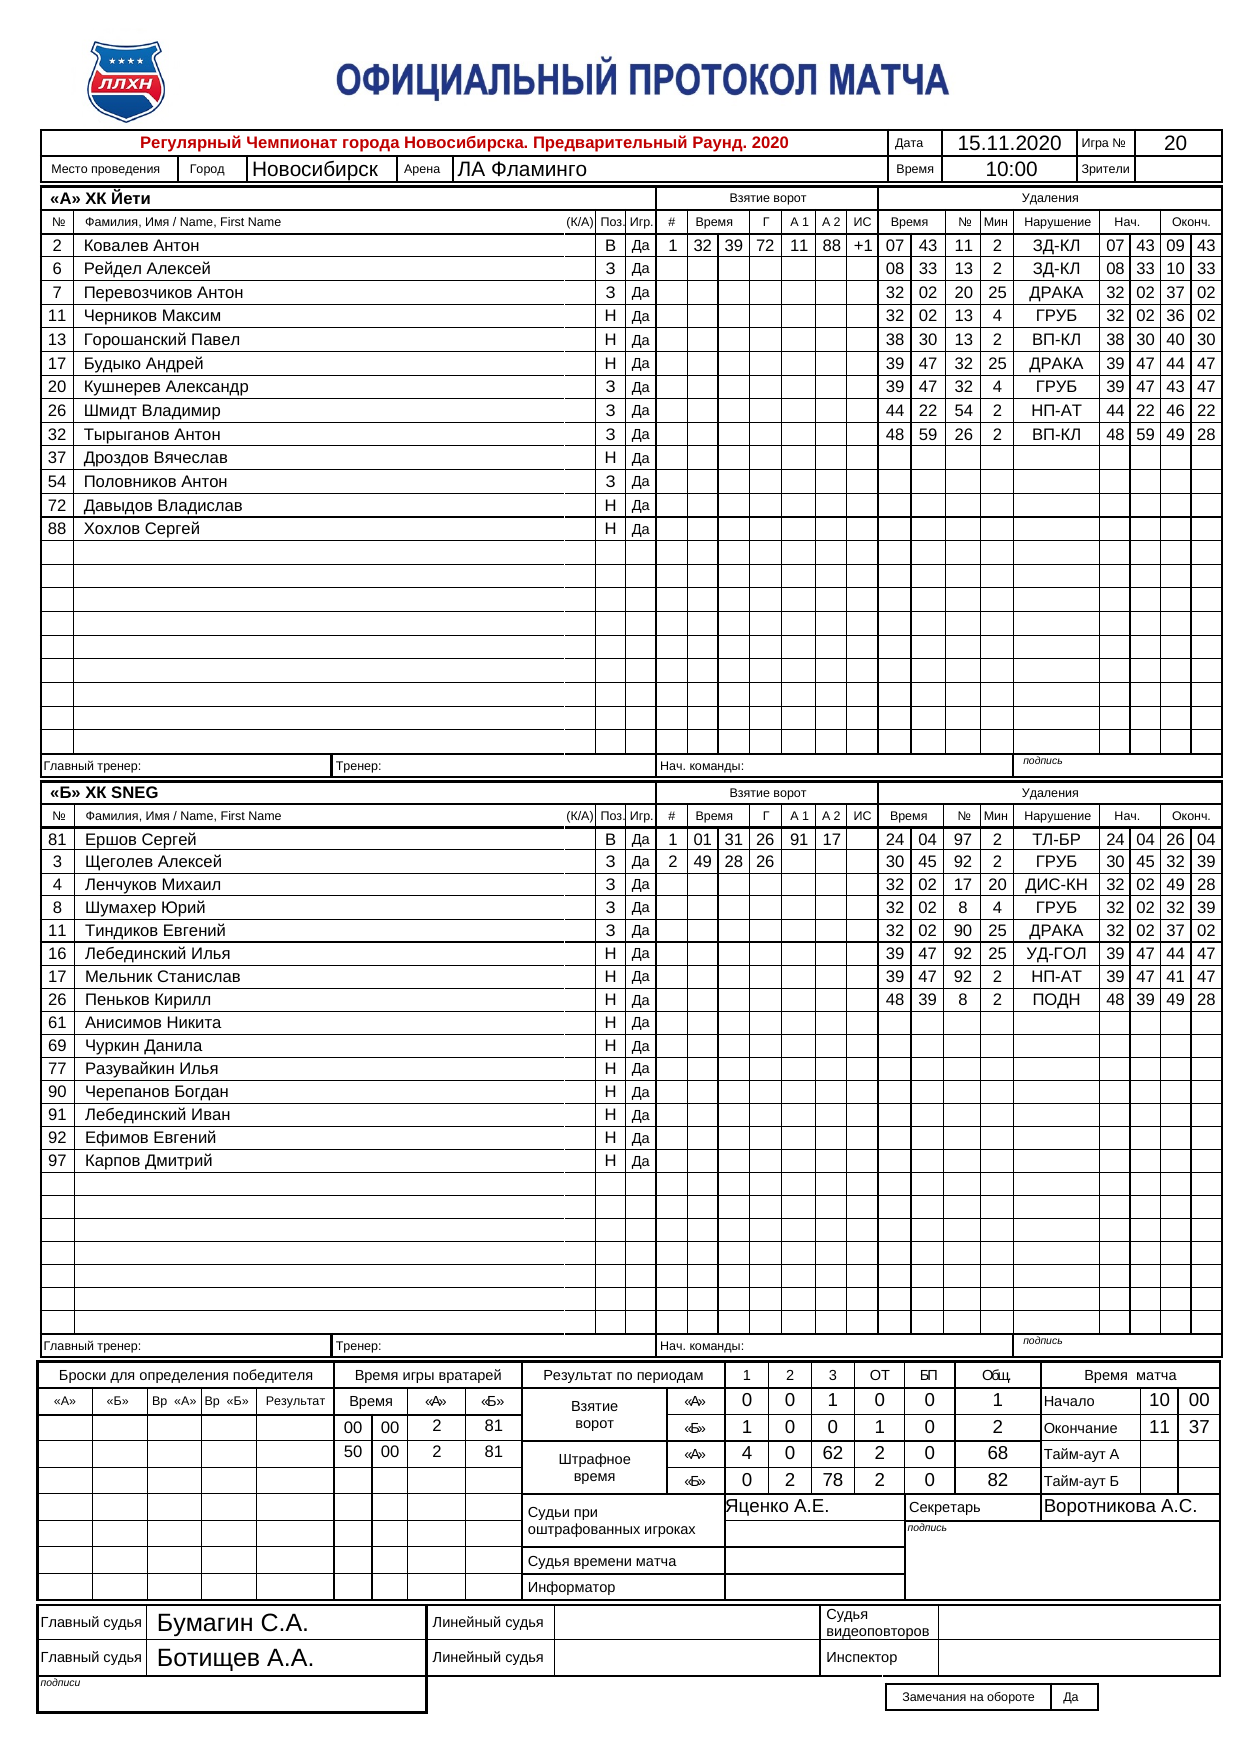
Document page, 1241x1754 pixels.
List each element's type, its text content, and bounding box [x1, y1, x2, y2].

table_header Игра № [1078, 131, 1134, 155]
table_cell [565, 588, 595, 611]
table_cell [816, 1012, 846, 1033]
table_cell [847, 423, 877, 445]
table_cell 2 [769, 1468, 811, 1493]
table_cell 82 [956, 1468, 1040, 1493]
table_cell 32 [879, 305, 910, 327]
table_cell А 1 [782, 805, 815, 826]
table_cell [148, 1547, 201, 1573]
table_cell [946, 707, 980, 729]
table_cell [565, 1311, 595, 1333]
table_cell 0 [905, 1468, 954, 1493]
table_cell [688, 920, 717, 941]
table_cell [1100, 1104, 1129, 1126]
table_cell [565, 1081, 595, 1103]
table_cell [912, 1219, 943, 1241]
table_cell [42, 730, 73, 753]
table_cell [688, 896, 717, 918]
table_cell 37 [1161, 920, 1190, 941]
table_cell подписи [39, 1677, 425, 1711]
table_cell [912, 518, 945, 540]
table_cell [596, 1265, 625, 1287]
table_cell [688, 707, 717, 729]
table_cell 28 [1192, 989, 1221, 1011]
table_cell [912, 588, 945, 611]
table_cell 30 [1131, 328, 1160, 351]
table_cell [596, 1311, 625, 1333]
table_cell (К/А) [565, 211, 595, 233]
table_cell [1014, 636, 1099, 658]
table_cell [1131, 1311, 1160, 1333]
table_cell [74, 612, 564, 634]
table_cell [750, 1265, 781, 1287]
table_cell 30 [912, 328, 945, 351]
table_cell [1014, 1311, 1099, 1333]
table_cell [847, 494, 877, 516]
table_cell 25 [981, 943, 1013, 964]
table_cell [1014, 730, 1099, 753]
table_cell Да [626, 305, 655, 327]
table_cell [335, 1547, 371, 1573]
table_cell [688, 399, 717, 422]
table_cell [946, 518, 980, 540]
table_cell [912, 730, 945, 753]
table_cell [565, 399, 595, 422]
table_cell [981, 1081, 1013, 1103]
table_cell [847, 966, 877, 987]
table_cell 11 [42, 305, 73, 327]
table_cell [657, 1081, 687, 1103]
table_cell [1161, 1081, 1190, 1103]
table_cell подпись [1014, 1335, 1221, 1356]
table_cell 47 [1192, 966, 1221, 987]
table_cell [719, 1104, 749, 1126]
table_cell Мин [981, 805, 1013, 826]
table_cell [847, 636, 877, 658]
table_cell [626, 1242, 655, 1264]
table_cell [847, 1219, 877, 1241]
table_cell [1192, 541, 1221, 564]
table_cell Нарушение [1014, 211, 1099, 233]
table_cell [750, 707, 781, 729]
table_cell [565, 989, 595, 1011]
table_cell 2 [855, 1442, 904, 1467]
table_cell [688, 423, 717, 445]
table_cell 47 [912, 966, 943, 987]
table_cell [944, 1081, 980, 1103]
table_cell [1192, 1219, 1221, 1241]
table_cell [657, 588, 687, 611]
table_cell [944, 1127, 980, 1149]
table_cell 10 [1141, 1389, 1177, 1413]
table_cell [688, 612, 717, 634]
table_cell [1131, 1288, 1160, 1310]
table_cell 02 [1192, 305, 1221, 327]
table_cell [688, 257, 717, 280]
table_cell [981, 659, 1013, 682]
table_cell [688, 659, 717, 682]
table_cell [816, 707, 846, 729]
table_cell 2 [408, 1441, 465, 1467]
table_cell 0 [855, 1389, 904, 1413]
table_cell [1192, 1035, 1221, 1057]
table_cell [719, 989, 749, 1011]
table_cell Щеголев Алексей [75, 850, 564, 872]
table_cell [626, 588, 655, 611]
table_cell [726, 1575, 904, 1599]
table_cell [879, 565, 910, 587]
table_cell [782, 541, 815, 564]
table_cell [719, 943, 749, 964]
table_cell З [596, 470, 625, 493]
table_cell Перевозчиков Антон [74, 281, 564, 303]
table_cell [42, 588, 73, 611]
table_cell [782, 966, 815, 987]
table_cell [257, 1494, 333, 1520]
table_cell [565, 1242, 595, 1264]
table_cell 02 [912, 305, 945, 327]
table_cell [944, 1219, 980, 1241]
table_cell [981, 707, 1013, 729]
table_cell [74, 683, 564, 706]
table_cell 08 [879, 257, 910, 280]
table_cell 39 [1192, 896, 1221, 918]
table_cell Город [179, 157, 246, 181]
table_cell [847, 896, 877, 918]
table_cell [1192, 1012, 1221, 1033]
table_cell ЗД-КЛ [1014, 235, 1099, 256]
table_cell [1192, 1150, 1221, 1172]
table_cell Тренер: [333, 1335, 655, 1356]
table_cell Нарушение [1014, 805, 1099, 826]
table_cell [565, 943, 595, 964]
table_cell [1014, 588, 1099, 611]
table_cell Половников Антон [74, 470, 564, 493]
table_cell [944, 1058, 980, 1079]
table_cell «Б » [466, 1389, 521, 1413]
table_cell [657, 423, 687, 445]
table_cell 00 [1179, 1389, 1219, 1413]
table_cell [719, 920, 749, 941]
table_cell 54 [42, 470, 73, 493]
table_cell 59 [912, 423, 945, 445]
table_cell [912, 612, 945, 634]
table_cell [657, 1127, 687, 1149]
table_cell [719, 1219, 749, 1241]
table_cell [847, 612, 877, 634]
table_cell 02 [1192, 920, 1221, 941]
table_cell [202, 1494, 256, 1520]
table_cell [879, 494, 910, 516]
table_cell [1100, 1196, 1129, 1218]
table_cell [565, 1173, 595, 1195]
table_cell «А» [668, 1389, 724, 1413]
table_cell 2 [981, 966, 1013, 987]
table_cell 02 [912, 896, 943, 918]
table_cell [626, 1288, 655, 1310]
table_cell [1100, 1012, 1129, 1033]
table_cell Новосибирск [248, 157, 396, 181]
table_cell 47 [1131, 352, 1160, 374]
table_cell [1131, 1196, 1160, 1218]
table_cell ПОДН [1014, 989, 1099, 1011]
table_cell Да [626, 352, 655, 374]
table_cell [912, 1150, 943, 1172]
table_cell [782, 612, 815, 634]
table_cell «А» [39, 1389, 92, 1413]
table_cell [847, 1081, 877, 1103]
table_cell Дроздов Вячеслав [74, 446, 564, 469]
table_cell [981, 1104, 1013, 1126]
table_cell ТЛ-БР [1014, 829, 1099, 849]
table_cell [596, 565, 625, 587]
table_cell [981, 683, 1013, 706]
table_cell [782, 470, 815, 493]
table_cell Да [626, 423, 655, 445]
table_cell З [596, 423, 625, 445]
table_cell [719, 446, 749, 469]
table_cell [565, 257, 595, 280]
table_cell [596, 683, 625, 706]
table_cell [1100, 1265, 1129, 1287]
table_cell [1161, 1035, 1190, 1057]
table_cell [750, 874, 781, 895]
table_cell [912, 1058, 943, 1079]
table_cell [847, 588, 877, 611]
table_cell [782, 376, 815, 398]
table_cell [565, 235, 595, 256]
table_cell [1141, 1468, 1177, 1493]
table_cell 47 [1192, 943, 1221, 964]
table_cell [750, 1104, 781, 1126]
table_cell [202, 1468, 256, 1493]
table_cell [565, 565, 595, 587]
table_cell [42, 1265, 74, 1287]
table_cell 20 [42, 376, 73, 398]
table_cell [981, 1219, 1013, 1241]
table_cell [1192, 494, 1221, 516]
table_cell [42, 1242, 74, 1264]
table_cell [750, 281, 781, 303]
table_cell 02 [1131, 874, 1160, 895]
table_cell [782, 446, 815, 469]
table_cell [719, 281, 749, 303]
table_cell ИС [847, 211, 877, 233]
table_cell 77 [42, 1058, 74, 1079]
table_cell 32 [879, 920, 910, 941]
table_cell ГРУБ [1014, 896, 1099, 918]
table_cell [565, 730, 595, 753]
table_cell [1161, 446, 1190, 469]
table_cell УД-ГОЛ [1014, 943, 1099, 964]
table_cell [1131, 1173, 1160, 1195]
table_cell [657, 730, 687, 753]
table_cell Бумагин С.А. [147, 1606, 425, 1639]
table_header Удаления [879, 188, 1221, 209]
table_cell ДИС-КН [1014, 874, 1099, 895]
table_cell ГРУБ [1014, 850, 1099, 872]
table_cell [847, 470, 877, 493]
table_cell [657, 1035, 687, 1057]
table_cell Тиндиков Евгений [75, 920, 564, 941]
table_cell [42, 541, 73, 564]
table_cell [1014, 446, 1099, 469]
table_cell [466, 1574, 521, 1599]
table_cell Да [626, 829, 655, 849]
table_cell [719, 376, 749, 398]
table_cell [816, 1173, 846, 1195]
table_cell Н [596, 518, 625, 540]
table_cell [1131, 1058, 1160, 1079]
table_cell [912, 1288, 943, 1310]
table_cell [816, 1311, 846, 1333]
table_cell [719, 352, 749, 374]
table_cell [946, 588, 980, 611]
table_cell 07 [1100, 235, 1129, 256]
table_cell НП-АТ [1014, 966, 1099, 987]
table_cell Н [596, 494, 625, 516]
table_cell 2 [981, 989, 1013, 1011]
table_cell [1161, 1127, 1190, 1149]
table_cell [688, 470, 717, 493]
table_cell [565, 1150, 595, 1172]
table_cell [750, 518, 781, 540]
table_cell Кушнерев Александр [74, 376, 564, 398]
table_cell [688, 1127, 717, 1149]
table_cell [750, 565, 781, 587]
table_cell [657, 399, 687, 422]
table_cell [879, 541, 910, 564]
table_cell 32 [879, 874, 910, 895]
table_cell Время [688, 805, 749, 826]
table_cell 32 [946, 376, 980, 398]
table_cell [946, 659, 980, 682]
table_cell 17 [944, 874, 980, 895]
table_cell [879, 659, 910, 682]
table_cell [466, 1547, 521, 1573]
table_cell [1014, 683, 1099, 706]
table_cell Оконч. [1161, 211, 1221, 233]
table_cell [657, 541, 687, 564]
table_cell З [596, 399, 625, 422]
table_cell Да [626, 328, 655, 351]
table_cell [816, 966, 846, 987]
table_cell [688, 518, 717, 540]
table_cell [726, 1521, 904, 1546]
table_cell [816, 1035, 846, 1057]
table_header Броски для определения победителя [39, 1363, 333, 1387]
table_cell Г [750, 805, 781, 826]
table_cell Время [889, 157, 941, 181]
table_cell 17 [42, 966, 74, 987]
table_cell [912, 1012, 943, 1033]
table_cell НП-АТ [1014, 399, 1099, 422]
table_cell 47 [1192, 376, 1221, 398]
table_cell [750, 920, 781, 941]
table_cell ГРУБ [1014, 305, 1099, 327]
table_cell 39 [1100, 966, 1129, 987]
table_cell [75, 1196, 564, 1218]
table_cell 72 [42, 494, 73, 516]
table_cell [946, 730, 980, 753]
table_cell 11 [946, 235, 980, 256]
table_cell [719, 1012, 749, 1033]
table_cell Время [879, 211, 945, 233]
table_cell [750, 446, 781, 469]
table_cell 48 [1100, 423, 1129, 445]
table_cell [688, 1150, 717, 1172]
table_cell [565, 874, 595, 895]
table_cell Судья времени матча [523, 1548, 724, 1573]
table_cell Тырыганов Антон [74, 423, 564, 445]
picture [5, 28, 1179, 129]
table_cell [847, 1288, 877, 1310]
table_cell [1014, 707, 1099, 729]
table_cell Судья видеоповторов [821, 1606, 938, 1639]
table_cell [596, 730, 625, 753]
table_cell 33 [1192, 257, 1221, 280]
table_cell [1100, 588, 1129, 611]
table_cell З [596, 257, 625, 280]
table_cell «Б» [668, 1468, 724, 1493]
table_cell [719, 399, 749, 422]
table_cell [912, 1173, 943, 1195]
table_cell [1192, 1104, 1221, 1126]
table_cell [1192, 518, 1221, 540]
table_cell [688, 1265, 717, 1287]
table_cell [879, 470, 910, 493]
table_cell [657, 257, 687, 280]
table_cell ДРАКА [1014, 920, 1099, 941]
table_cell [981, 1265, 1013, 1287]
table_cell [1136, 157, 1221, 181]
table_cell [879, 518, 910, 540]
table_cell [1161, 636, 1190, 658]
table_cell 81 [42, 829, 74, 849]
table_cell [946, 446, 980, 469]
table_cell [879, 1012, 910, 1033]
table_cell Главный судья [39, 1640, 146, 1675]
table_cell 01 [688, 829, 717, 849]
table_cell [782, 1035, 815, 1057]
table_cell [847, 707, 877, 729]
table_cell [1161, 683, 1190, 706]
table_cell [816, 730, 846, 753]
table_cell [626, 659, 655, 682]
table_cell [39, 1468, 92, 1493]
table_cell [1161, 1242, 1190, 1264]
table_cell 32 [1100, 281, 1129, 303]
table_cell 17 [42, 352, 73, 374]
table_cell [847, 352, 877, 374]
table_cell Н [596, 966, 625, 987]
table_cell [1192, 1242, 1221, 1264]
table_header 2 [769, 1363, 811, 1387]
table_cell [750, 257, 781, 280]
table_cell В [596, 829, 625, 849]
table_cell [466, 1468, 521, 1493]
table_cell [1014, 1265, 1099, 1287]
table_cell 44 [1161, 943, 1190, 964]
table_cell [657, 1196, 687, 1218]
table_cell [782, 399, 815, 422]
table_cell [981, 1035, 1013, 1057]
table_cell Начало [1042, 1389, 1140, 1413]
table_cell [782, 920, 815, 941]
table_cell Время [879, 805, 943, 826]
table_cell Ковалев Антон [74, 235, 564, 256]
table_cell [750, 1058, 781, 1079]
table_cell 24 [1100, 829, 1129, 849]
table_cell 49 [1161, 874, 1190, 895]
table_cell [1100, 1081, 1129, 1103]
table_cell 37 [1161, 281, 1190, 303]
table_cell ГРУБ [1014, 376, 1099, 398]
table_cell [1192, 683, 1221, 706]
table_cell [657, 707, 687, 729]
table_header 20 [1136, 131, 1221, 155]
table_cell [1161, 659, 1190, 682]
table_cell Поз. [596, 805, 625, 826]
table_cell [782, 423, 815, 445]
table_cell [42, 659, 73, 682]
table_cell 22 [912, 399, 945, 422]
table_cell [1100, 541, 1129, 564]
table_cell [719, 328, 749, 351]
table_cell [688, 1288, 717, 1310]
table_cell [657, 1288, 687, 1310]
table_cell Ефимов Евгений [75, 1127, 564, 1149]
table_cell [816, 1288, 846, 1310]
table_cell [1192, 659, 1221, 682]
table_cell [912, 1242, 943, 1264]
table_cell А 2 [816, 211, 846, 233]
table_cell ДРАКА [1014, 281, 1099, 303]
table_cell [782, 281, 815, 303]
table_cell [750, 399, 781, 422]
table_cell Вр «А» [148, 1389, 201, 1413]
table_cell [1131, 1012, 1160, 1033]
table_cell [657, 1311, 687, 1333]
table_cell [981, 1150, 1013, 1172]
table_cell Да [626, 920, 655, 941]
table_cell 02 [912, 281, 945, 303]
table_cell Рейдел Алексей [74, 257, 564, 280]
table_cell 4 [981, 896, 1013, 918]
table_cell [42, 1288, 74, 1310]
table_cell [1014, 1173, 1099, 1195]
table_cell [1014, 1150, 1099, 1172]
table_cell [408, 1547, 465, 1573]
table_cell [946, 494, 980, 516]
table_cell [719, 707, 749, 729]
table_cell [847, 565, 877, 587]
table_cell 0 [726, 1468, 768, 1493]
table_cell [75, 1265, 564, 1287]
table_cell Н [596, 1104, 625, 1126]
table_cell Нач. [1100, 805, 1160, 826]
table_cell 0 [726, 1389, 768, 1413]
table_cell [944, 1104, 980, 1126]
table_cell [202, 1441, 256, 1467]
table_cell [688, 636, 717, 658]
table_cell 2 [981, 257, 1013, 280]
table_cell [816, 1058, 846, 1079]
table_cell [42, 612, 73, 634]
table_cell [782, 943, 815, 964]
table_cell Да [626, 896, 655, 918]
table_cell 40 [1161, 328, 1190, 351]
table_cell [1131, 588, 1160, 611]
table_cell Линейный судья [428, 1606, 554, 1639]
table_cell [565, 636, 595, 658]
table_cell [596, 636, 625, 658]
table_cell [782, 1196, 815, 1218]
table_cell 32 [1100, 305, 1129, 327]
table_cell [626, 612, 655, 634]
table_cell ЗД-КЛ [1014, 257, 1099, 280]
table_cell 8 [42, 896, 74, 918]
table_cell [883, 1677, 1220, 1681]
table_cell [816, 588, 846, 611]
table_cell 39 [1100, 352, 1129, 374]
table_cell [719, 1242, 749, 1264]
table_cell [939, 1640, 1219, 1675]
table_cell [847, 257, 877, 280]
table_cell [750, 966, 781, 987]
table_header Взятие ворот [657, 188, 877, 209]
table_cell [946, 636, 980, 658]
table_cell [782, 1058, 815, 1079]
table_cell 26 [42, 989, 74, 1011]
table_cell Да [626, 989, 655, 1011]
table_cell 28 [1192, 423, 1221, 445]
table_cell [750, 470, 781, 493]
table_cell [657, 1242, 687, 1264]
table_cell [981, 1311, 1013, 1333]
table_cell [373, 1547, 407, 1573]
table_cell 02 [912, 874, 943, 895]
table_cell [847, 446, 877, 469]
table_cell [719, 1196, 749, 1218]
table_cell 30 [879, 850, 910, 872]
table_cell Хохлов Сергей [74, 518, 564, 540]
table_cell [816, 376, 846, 398]
table_cell [1131, 730, 1160, 753]
table_cell [750, 683, 781, 706]
table_cell [981, 730, 1013, 753]
table_cell [257, 1574, 333, 1599]
table_cell [912, 1035, 943, 1057]
table_cell [565, 328, 595, 351]
table_cell [565, 423, 595, 445]
table_cell [565, 541, 595, 564]
table_cell 22 [1192, 399, 1221, 422]
table_cell [1192, 1288, 1221, 1310]
table_cell [750, 328, 781, 351]
table_cell Да [626, 376, 655, 398]
table_cell 20 [981, 874, 1013, 895]
table_cell 47 [912, 352, 945, 374]
table_cell Н [596, 1127, 625, 1149]
table_cell [816, 989, 846, 1011]
table_cell [657, 874, 687, 895]
table_cell [816, 1196, 846, 1218]
table_cell Черников Максим [74, 305, 564, 327]
table_cell [657, 281, 687, 303]
table_cell Да [626, 494, 655, 516]
table_cell [1192, 730, 1221, 753]
table_cell [912, 683, 945, 706]
table_cell [202, 1416, 256, 1440]
table_cell [912, 1196, 943, 1218]
table_cell [42, 1219, 74, 1241]
table_cell [816, 352, 846, 374]
table_cell «Б» [93, 1389, 147, 1413]
table_cell [74, 565, 564, 587]
table_cell [1192, 470, 1221, 493]
table_cell [1161, 1196, 1190, 1218]
table_cell [688, 305, 717, 327]
table_cell [565, 1196, 595, 1218]
table_cell [555, 1606, 819, 1639]
table_cell [847, 399, 877, 422]
table_cell Нач. команды: [657, 755, 1012, 776]
table_cell [847, 1127, 877, 1149]
table_cell [939, 1606, 1219, 1639]
table_cell 0 [769, 1442, 811, 1467]
table_cell [93, 1494, 147, 1520]
table_cell 22 [1131, 399, 1160, 422]
table_cell Мельник Станислав [75, 966, 564, 987]
table_cell [750, 1242, 781, 1264]
table_cell «Б» [668, 1415, 724, 1440]
table_cell [1014, 1196, 1099, 1218]
table_cell [74, 659, 564, 682]
table_cell 33 [912, 257, 945, 280]
table_cell [1100, 636, 1129, 658]
table_cell [719, 659, 749, 682]
table_cell [657, 352, 687, 374]
table_header Общ. [956, 1363, 1040, 1387]
table_cell [1131, 612, 1160, 634]
table_cell [946, 612, 980, 634]
table_cell [657, 565, 687, 587]
table_cell 08 [1100, 257, 1129, 280]
table_cell [782, 1219, 815, 1241]
table_cell [688, 1219, 717, 1241]
table_cell 88 [816, 235, 846, 256]
table_cell (К/А) [565, 805, 595, 826]
table_cell [719, 1265, 749, 1287]
table_cell [816, 1127, 846, 1149]
table_cell 38 [879, 328, 910, 351]
table_cell [816, 612, 846, 634]
table_cell [408, 1521, 465, 1546]
table_cell [626, 636, 655, 658]
table_cell [750, 494, 781, 516]
table_cell [816, 399, 846, 422]
table_cell 07 [879, 235, 910, 256]
table_cell 43 [1131, 235, 1160, 256]
table_cell [148, 1521, 201, 1546]
table_cell 26 [946, 423, 980, 445]
table_cell [719, 1127, 749, 1149]
table_cell [1161, 1288, 1190, 1310]
table_cell 61 [42, 1012, 74, 1033]
table_cell [1131, 1219, 1160, 1241]
table_cell [1014, 612, 1099, 634]
table_cell [912, 494, 945, 516]
table_cell [1161, 1012, 1190, 1033]
table_cell [688, 588, 717, 611]
table_cell [202, 1547, 256, 1573]
table_cell 13 [946, 305, 980, 327]
table_cell [1192, 1058, 1221, 1079]
table_cell 7 [42, 281, 73, 303]
table_cell [257, 1521, 333, 1546]
table_cell Инспектор [821, 1640, 938, 1675]
table_cell [1014, 1058, 1099, 1079]
table_header Результат по периодам [523, 1363, 724, 1387]
table_cell 39 [912, 989, 943, 1011]
table_cell [1100, 470, 1129, 493]
table_cell 44 [1100, 399, 1129, 422]
table_cell [1192, 1265, 1221, 1287]
table_cell [596, 1242, 625, 1264]
table_cell 1 [726, 1415, 768, 1440]
table_cell 90 [42, 1081, 74, 1103]
table_cell [981, 1058, 1013, 1079]
table_cell 59 [1131, 423, 1160, 445]
table_cell 39 [879, 352, 910, 374]
table_cell [688, 1012, 717, 1033]
table_cell Лебединский Илья [75, 943, 564, 964]
table_cell [912, 636, 945, 658]
table_cell [596, 1219, 625, 1241]
table_cell [688, 730, 717, 753]
table_cell [1179, 1468, 1219, 1493]
table_cell [1014, 1242, 1099, 1264]
table_cell 30 [1100, 850, 1129, 872]
table_cell [912, 707, 945, 729]
table_cell [565, 659, 595, 682]
table_cell 39 [719, 235, 749, 256]
table_cell [847, 874, 877, 895]
table_cell [626, 1265, 655, 1287]
table_cell [750, 1150, 781, 1172]
table_cell [719, 1311, 749, 1333]
table_cell Нач. команды: [657, 1335, 1012, 1356]
table_cell [565, 281, 595, 303]
table_cell [912, 1081, 943, 1103]
table_cell 4 [726, 1442, 768, 1467]
table_cell ВП-КЛ [1014, 423, 1099, 445]
table_cell Да [626, 257, 655, 280]
table_cell [39, 1521, 92, 1546]
table_cell [750, 896, 781, 918]
table_cell [816, 1219, 846, 1241]
table_cell [944, 1288, 980, 1310]
table_cell [1100, 1288, 1129, 1310]
table_cell 62 [812, 1442, 854, 1467]
table_cell [688, 494, 717, 516]
table_cell [981, 1288, 1013, 1310]
table_cell [74, 588, 564, 611]
table_cell Яценко А.Е. [726, 1495, 904, 1520]
table_cell [879, 1196, 910, 1218]
table_cell [93, 1416, 147, 1440]
table_cell 16 [42, 943, 74, 964]
table_cell [1131, 1104, 1160, 1126]
table_cell [565, 683, 595, 706]
table_cell 02 [1131, 281, 1160, 303]
table_cell [42, 1196, 74, 1218]
table_cell [1131, 470, 1160, 493]
table_cell [879, 1081, 910, 1103]
table_header Удаления [879, 783, 1221, 803]
table_cell [847, 1104, 877, 1126]
table_cell [847, 281, 877, 303]
table_cell [782, 1104, 815, 1126]
table_cell З [596, 874, 625, 895]
table_cell 11 [782, 235, 815, 256]
table_cell [74, 636, 564, 658]
table_cell [1192, 446, 1221, 469]
table_cell [1100, 730, 1129, 753]
table_cell Разувайкин Илья [75, 1058, 564, 1079]
table_cell +1 [847, 235, 877, 256]
table_cell [596, 541, 625, 564]
table_cell 32 [1161, 850, 1190, 872]
table_cell 68 [956, 1442, 1040, 1467]
table_cell 49 [688, 850, 717, 872]
table_cell [1192, 636, 1221, 658]
table_cell [565, 1058, 595, 1079]
table_cell 39 [1100, 376, 1129, 398]
table_cell 49 [1161, 989, 1190, 1011]
table_cell 48 [879, 989, 910, 1011]
table_cell [782, 257, 815, 280]
table_cell 00 [373, 1441, 407, 1467]
table_cell 02 [1192, 281, 1221, 303]
table_cell [1014, 1288, 1099, 1310]
table_cell [148, 1441, 201, 1467]
table_cell 13 [946, 257, 980, 280]
table_cell [816, 659, 846, 682]
table_cell 2 [981, 850, 1013, 872]
table_cell [981, 541, 1013, 564]
table_cell 48 [879, 423, 910, 445]
table_cell [1131, 446, 1160, 469]
table_cell [39, 1494, 92, 1520]
table_header 3 [812, 1363, 854, 1387]
table_cell [1161, 1265, 1190, 1287]
table_cell Поз. [596, 211, 625, 233]
table_cell Фамилия, Имя / Name, First Name [74, 211, 565, 233]
table_cell 17 [816, 829, 846, 849]
table_cell [944, 1012, 980, 1033]
table_cell [912, 1265, 943, 1287]
table_cell [657, 494, 687, 516]
table_cell [847, 1058, 877, 1079]
table_cell [719, 1035, 749, 1057]
table_cell Тренер: [333, 755, 655, 776]
table_cell [565, 470, 595, 493]
table_cell [847, 659, 877, 682]
table_cell А 2 [816, 805, 846, 826]
table_cell 1 [956, 1389, 1040, 1413]
table_cell 90 [944, 920, 980, 941]
table_cell 97 [944, 829, 980, 849]
table_cell 0 [769, 1415, 811, 1440]
table_cell [565, 446, 595, 469]
table_cell 32 [879, 896, 910, 918]
table_cell [688, 541, 717, 564]
table_cell [257, 1441, 333, 1467]
table_cell [750, 1127, 781, 1149]
table_cell 8 [944, 989, 980, 1011]
table_cell [93, 1468, 147, 1493]
table_cell [816, 850, 846, 872]
table_cell [719, 494, 749, 516]
table_cell 00 [335, 1416, 371, 1440]
table_cell [847, 541, 877, 564]
table_cell 92 [944, 850, 980, 872]
table_cell [1161, 518, 1190, 540]
table_cell [1131, 1035, 1160, 1057]
table_cell [1131, 1127, 1160, 1149]
table_cell [946, 683, 980, 706]
table_cell [750, 1081, 781, 1103]
table_cell 25 [981, 281, 1013, 303]
table_cell З [596, 281, 625, 303]
table_cell [879, 1104, 910, 1126]
table_cell [981, 518, 1013, 540]
table_cell Главный тренер: [42, 755, 330, 776]
table_cell Ботищев А.А. [147, 1640, 425, 1675]
table_cell Н [596, 1035, 625, 1057]
table_cell Фамилия, Имя / Name, First Name [75, 805, 565, 826]
table_cell [565, 1219, 595, 1241]
table_cell Ершов Сергей [75, 829, 564, 849]
table_cell 32 [1161, 896, 1190, 918]
table_cell [719, 541, 749, 564]
table_cell [719, 1173, 749, 1195]
table_cell [1014, 1081, 1099, 1103]
table_cell [42, 1311, 74, 1333]
table_cell [847, 1265, 877, 1287]
table_cell 46 [1161, 399, 1190, 422]
table_cell [657, 446, 687, 469]
table_cell 38 [1100, 328, 1129, 351]
table_cell [719, 1150, 749, 1172]
table_cell [148, 1416, 201, 1440]
table_cell [1014, 1127, 1099, 1149]
table_cell Н [596, 305, 625, 327]
table_cell [688, 943, 717, 964]
table_cell [981, 1173, 1013, 1195]
table_cell [1161, 1104, 1190, 1126]
table_cell [816, 328, 846, 351]
table_cell [75, 1311, 564, 1333]
table_cell Да [626, 966, 655, 987]
table_cell Главный тренер: [42, 1335, 330, 1356]
table_cell [981, 494, 1013, 516]
table_cell [912, 541, 945, 564]
table_cell [847, 943, 877, 964]
table_cell 2 [981, 328, 1013, 351]
table_cell 32 [1100, 920, 1129, 941]
table_cell [1192, 1127, 1221, 1149]
table_cell [688, 1242, 717, 1264]
table_cell В [596, 235, 625, 256]
table_cell [719, 470, 749, 493]
table_cell [816, 896, 846, 918]
table_cell 72 [750, 235, 781, 256]
table_cell [565, 1104, 595, 1126]
table_cell [1099, 1682, 1220, 1711]
table_cell 2 [956, 1415, 1040, 1440]
table_cell подпись [1014, 755, 1221, 776]
table_cell [596, 1173, 625, 1195]
table_cell [257, 1416, 333, 1440]
table_cell [1014, 565, 1099, 587]
table_cell [879, 1173, 910, 1195]
table_cell Карпов Дмитрий [75, 1150, 564, 1172]
table_cell ДРАКА [1014, 352, 1099, 374]
table_cell 37 [1179, 1415, 1219, 1440]
table_cell # [657, 805, 687, 826]
table_cell [879, 1311, 910, 1333]
table_cell [912, 446, 945, 469]
table_cell Арена [398, 157, 452, 181]
table_cell Воротникова А.С. [1042, 1495, 1219, 1520]
table_cell Да [626, 518, 655, 540]
table_cell [596, 612, 625, 634]
table_cell 26 [1161, 829, 1190, 849]
table_cell 4 [981, 305, 1013, 327]
table_cell [75, 1288, 564, 1310]
table_cell [1131, 1242, 1160, 1264]
table_cell 0 [905, 1415, 954, 1440]
table_cell 02 [1131, 305, 1160, 327]
table_cell [657, 1219, 687, 1241]
table_cell [944, 1265, 980, 1287]
table_cell [1131, 518, 1160, 540]
table_cell 04 [1192, 829, 1221, 849]
table_cell 1 [812, 1389, 854, 1413]
table_cell Н [596, 989, 625, 1011]
table_cell 2 [42, 235, 73, 256]
table_cell [719, 612, 749, 634]
table_cell [750, 1012, 781, 1033]
table_cell 1 [657, 829, 687, 849]
table_cell 13 [946, 328, 980, 351]
table_cell Да [626, 1058, 655, 1079]
table_cell 47 [1192, 352, 1221, 374]
table_cell Горошанский Павел [74, 328, 564, 351]
table_cell [1014, 1035, 1099, 1057]
table_cell [688, 1173, 717, 1195]
table_cell 0 [905, 1389, 954, 1413]
table_cell 02 [912, 920, 943, 941]
table_cell [1131, 1265, 1160, 1287]
table_cell [596, 659, 625, 682]
table_cell [750, 1311, 781, 1333]
table_cell [565, 1035, 595, 1057]
table_header ОТ [855, 1363, 904, 1387]
table_cell [750, 612, 781, 634]
table_cell [75, 1242, 564, 1264]
table_cell 4 [42, 874, 74, 895]
table_cell [1131, 659, 1160, 682]
table_cell [782, 1127, 815, 1149]
table_cell [257, 1547, 333, 1573]
table_cell [1100, 565, 1129, 587]
table_cell [626, 565, 655, 587]
table_cell [657, 659, 687, 682]
table_cell Мин [981, 211, 1013, 233]
table_cell [688, 966, 717, 987]
table_cell [626, 683, 655, 706]
table_cell [847, 305, 877, 327]
table_cell [688, 874, 717, 895]
table_cell [816, 1150, 846, 1172]
table_cell [816, 305, 846, 327]
table_cell [148, 1468, 201, 1493]
table_cell 47 [1131, 943, 1160, 964]
table_cell [688, 352, 717, 374]
table_cell 10:00 [943, 157, 1076, 181]
table_cell Результат [257, 1389, 333, 1413]
table_cell Черепанов Богдан [75, 1081, 564, 1103]
table_cell [879, 1150, 910, 1172]
table_cell 02 [1131, 896, 1160, 918]
table_cell [657, 470, 687, 493]
table_cell [944, 1311, 980, 1333]
table_cell [688, 1035, 717, 1057]
table_header Да [1052, 1685, 1097, 1709]
table_cell 91 [782, 829, 815, 849]
table_cell [93, 1521, 147, 1546]
table_cell [1192, 1196, 1221, 1218]
table_cell [816, 423, 846, 445]
table_cell 47 [1131, 376, 1160, 398]
table_cell [719, 257, 749, 280]
table_cell 88 [42, 518, 73, 540]
table_cell [816, 281, 846, 303]
table_cell [688, 281, 717, 303]
table_cell [726, 1548, 904, 1573]
table_header 15.11.2020 [943, 131, 1076, 155]
table_cell 43 [912, 235, 945, 256]
table_cell 30 [1192, 328, 1221, 351]
table_cell [719, 423, 749, 445]
table_cell [657, 1058, 687, 1079]
table_cell [373, 1468, 407, 1493]
table_cell [1100, 612, 1129, 634]
table_header БП [905, 1363, 954, 1387]
table_cell [39, 1574, 92, 1599]
table_cell Линейный судья [428, 1640, 554, 1675]
table_cell [912, 1104, 943, 1126]
table_cell 28 [1192, 874, 1221, 895]
table_cell [657, 305, 687, 327]
table_cell Н [596, 1081, 625, 1103]
table_cell [719, 683, 749, 706]
table_cell [816, 683, 846, 706]
table_cell З [596, 920, 625, 941]
table_cell № [944, 805, 980, 826]
table_cell [1014, 470, 1099, 493]
table_cell [782, 850, 815, 872]
table_cell 13 [42, 328, 73, 351]
table_cell 39 [1192, 850, 1221, 872]
table_cell подпись [906, 1522, 1219, 1599]
table_cell [782, 305, 815, 327]
table_cell [750, 305, 781, 327]
table_cell 02 [1131, 920, 1160, 941]
table_cell [847, 1035, 877, 1057]
table_cell [626, 1173, 655, 1195]
table_cell [565, 896, 595, 918]
table_cell [750, 588, 781, 611]
table_cell [719, 305, 749, 327]
table_cell [335, 1494, 371, 1520]
table_cell 2 [657, 850, 687, 872]
table_cell [750, 636, 781, 658]
table_cell [596, 1288, 625, 1310]
table_cell [688, 683, 717, 706]
table_cell Лебединский Иван [75, 1104, 564, 1126]
table_cell 32 [42, 423, 73, 445]
table_cell [912, 1311, 943, 1333]
table_cell [657, 683, 687, 706]
table_cell 11 [42, 920, 74, 941]
table_cell [42, 565, 73, 587]
table_cell [750, 730, 781, 753]
table_cell Будыко Андрей [74, 352, 564, 374]
table_cell Главный судья [39, 1606, 146, 1639]
table_cell 09 [1161, 235, 1190, 256]
table_cell 2 [408, 1416, 465, 1440]
table_cell [782, 328, 815, 351]
table_cell [847, 1311, 877, 1333]
table_cell ВП-КЛ [1014, 328, 1099, 351]
table_cell [847, 376, 877, 398]
table_cell [1014, 1219, 1099, 1241]
table_cell [719, 1288, 749, 1310]
table_cell 24 [879, 829, 910, 849]
table_cell 0 [812, 1415, 854, 1440]
table_cell № [42, 805, 74, 826]
table_cell [782, 707, 815, 729]
table_cell [626, 1219, 655, 1241]
table_cell [816, 518, 846, 540]
table_cell [719, 636, 749, 658]
table_cell [847, 1012, 877, 1033]
table_cell [912, 1127, 943, 1149]
table_cell Г [750, 211, 781, 233]
table_cell [719, 1058, 749, 1079]
table_cell [1192, 612, 1221, 634]
table_cell [750, 1173, 781, 1195]
table_cell [626, 730, 655, 753]
table_header «А» ХК Йети [42, 188, 655, 209]
table_cell [565, 966, 595, 987]
table_cell [719, 588, 749, 611]
table_cell [565, 352, 595, 374]
table_cell 69 [42, 1035, 74, 1057]
table_cell [1131, 1150, 1160, 1172]
table_cell [816, 920, 846, 941]
table_cell [879, 683, 910, 706]
table_cell [1100, 1173, 1129, 1195]
table_cell [847, 730, 877, 753]
table_cell [1161, 494, 1190, 516]
table_cell [688, 1058, 717, 1079]
table_cell Да [626, 399, 655, 422]
table_header Время игры вратарей [335, 1363, 521, 1387]
table_cell [1100, 518, 1129, 540]
table_cell [1161, 730, 1190, 753]
table_cell [1161, 1058, 1190, 1079]
table_cell [657, 966, 687, 987]
table_cell [596, 588, 625, 611]
table_cell 26 [750, 829, 781, 849]
table_cell Зрители [1078, 157, 1134, 181]
table_cell [879, 1219, 910, 1241]
table_cell [719, 730, 749, 753]
table_cell [75, 1173, 564, 1195]
table_cell [946, 541, 980, 564]
table_cell [1161, 588, 1190, 611]
table_cell [596, 707, 625, 729]
table_cell [688, 446, 717, 469]
table_cell Ленчуков Михаил [75, 874, 564, 895]
table_cell [466, 1494, 521, 1520]
table_cell [1131, 683, 1160, 706]
table_cell [782, 730, 815, 753]
table_cell 28 [719, 850, 749, 872]
table_cell [719, 1081, 749, 1103]
table_cell [782, 896, 815, 918]
table_cell [750, 376, 781, 398]
table_cell Н [596, 1058, 625, 1079]
table_cell [657, 518, 687, 540]
table_cell 92 [944, 943, 980, 964]
table_cell 25 [981, 920, 1013, 941]
table_cell [912, 470, 945, 493]
table_cell [879, 446, 910, 469]
table_cell [847, 850, 877, 872]
table_cell Да [626, 1012, 655, 1033]
table_cell [688, 1311, 717, 1333]
table_cell [657, 989, 687, 1011]
table_cell [782, 1288, 815, 1310]
table_cell [782, 565, 815, 587]
table_cell [782, 518, 815, 540]
table_cell [1161, 565, 1190, 587]
table_cell З [596, 376, 625, 398]
table_cell [782, 874, 815, 895]
table_cell [782, 494, 815, 516]
table_cell [816, 1104, 846, 1126]
table_cell [946, 565, 980, 587]
table_cell [565, 1012, 595, 1033]
table_cell 43 [1161, 376, 1190, 398]
table_cell [1161, 1311, 1190, 1333]
table_cell Информатор [523, 1575, 724, 1599]
table_cell [657, 896, 687, 918]
table_cell [688, 376, 717, 398]
table_cell [816, 1265, 846, 1287]
table_cell [408, 1468, 465, 1493]
table_cell [981, 1012, 1013, 1033]
table_cell [1014, 1104, 1099, 1126]
table_cell [750, 1035, 781, 1057]
table_cell [1192, 707, 1221, 729]
table_cell [981, 612, 1013, 634]
table_cell [688, 989, 717, 1011]
table_cell [847, 1242, 877, 1264]
table_cell [74, 707, 564, 729]
table_cell [75, 1219, 564, 1241]
table_cell [816, 565, 846, 587]
table_header Регулярный Чемпионат города Новосибирска. Предварительный Раунд. 2020 [42, 131, 887, 155]
table_cell [1131, 565, 1160, 587]
table_cell [1100, 494, 1129, 516]
table_cell [565, 494, 595, 516]
table_cell 32 [946, 352, 980, 374]
table_cell Взятие ворот [523, 1389, 666, 1440]
table_cell [657, 1265, 687, 1287]
table_cell Да [626, 281, 655, 303]
table_cell Н [596, 328, 625, 351]
table_cell Тайм-аут Б [1042, 1468, 1140, 1493]
table_cell [373, 1574, 407, 1599]
table_cell [626, 707, 655, 729]
table_cell [944, 1173, 980, 1195]
table_cell [1100, 1242, 1129, 1264]
table_cell [847, 1150, 877, 1172]
table_cell Игр. [626, 805, 655, 826]
table_cell [335, 1468, 371, 1493]
table_cell [1131, 1081, 1160, 1103]
table_cell [719, 565, 749, 587]
table_cell [782, 352, 815, 374]
table_cell [148, 1494, 201, 1520]
table_cell 25 [981, 352, 1013, 374]
table_cell Время [688, 211, 749, 233]
table_cell № [946, 211, 980, 233]
table_cell [408, 1574, 465, 1599]
table_cell [657, 1150, 687, 1172]
table_cell 44 [879, 399, 910, 422]
table_cell [657, 1012, 687, 1033]
table_cell 3 [42, 850, 74, 872]
table_cell [428, 1677, 882, 1711]
table_cell № [42, 211, 73, 233]
table_cell [981, 1242, 1013, 1264]
table_cell [657, 943, 687, 964]
table_cell Да [626, 1150, 655, 1172]
table_cell Тайм-аут А [1042, 1441, 1140, 1467]
table_cell [1161, 1173, 1190, 1195]
table_cell [688, 565, 717, 587]
table_cell [555, 1640, 819, 1675]
table_cell [879, 1242, 910, 1264]
table_cell Пеньков Кирилл [75, 989, 564, 1011]
table_cell [688, 328, 717, 351]
table_cell [816, 494, 846, 516]
table_cell Штрафное время [523, 1442, 666, 1493]
table_cell [373, 1494, 407, 1520]
table_cell Вр «Б» [202, 1389, 256, 1413]
table_cell [782, 636, 815, 658]
table_cell [981, 446, 1013, 469]
table_cell [782, 588, 815, 611]
table_cell 54 [946, 399, 980, 422]
table_cell 49 [1161, 423, 1190, 445]
table_cell [39, 1416, 92, 1440]
table_cell 1 [657, 235, 687, 256]
table_cell [657, 612, 687, 634]
table_cell [782, 1150, 815, 1172]
table_cell [1100, 683, 1129, 706]
table_cell Да [626, 1035, 655, 1057]
table_cell 31 [719, 829, 749, 849]
table_cell Окончание [1042, 1415, 1140, 1440]
table_cell 32 [1100, 896, 1129, 918]
table_cell Н [596, 1012, 625, 1033]
table_header «Б» ХК SNEG [42, 783, 655, 803]
table_cell Нач. [1100, 211, 1160, 233]
table_cell Давыдов Владислав [74, 494, 564, 516]
table_cell [1100, 1035, 1129, 1057]
table_cell [1141, 1441, 1177, 1467]
table_cell [912, 565, 945, 587]
table_cell [565, 376, 595, 398]
table_cell 92 [42, 1127, 74, 1149]
table_cell [626, 1196, 655, 1218]
table_cell [879, 1035, 910, 1057]
table_cell [879, 588, 910, 611]
table_cell 32 [1100, 874, 1129, 895]
table_cell [750, 943, 781, 964]
table_header Дата [889, 131, 941, 155]
table_cell [565, 1265, 595, 1287]
table_cell [981, 636, 1013, 658]
table_cell 2 [981, 423, 1013, 445]
table_cell [202, 1521, 256, 1546]
table_cell [782, 1081, 815, 1103]
table_cell [879, 730, 910, 753]
table_cell 47 [1131, 966, 1160, 987]
table_cell # [657, 211, 687, 233]
table_cell [879, 1288, 910, 1310]
table_cell [657, 328, 687, 351]
table_cell [719, 874, 749, 895]
table_cell 92 [944, 966, 980, 987]
table_cell [816, 874, 846, 895]
table_cell [944, 1196, 980, 1218]
table_cell [750, 352, 781, 374]
table_header 1 [726, 1363, 768, 1387]
table_cell [626, 1311, 655, 1333]
table_cell [750, 1219, 781, 1241]
table_cell [1192, 1081, 1221, 1103]
table_cell [782, 989, 815, 1011]
table_cell [1014, 494, 1099, 516]
table_cell [1192, 565, 1221, 587]
table_cell Да [626, 1127, 655, 1149]
table_cell [750, 659, 781, 682]
table_cell [750, 989, 781, 1011]
table_cell [719, 896, 749, 918]
table_cell [202, 1574, 256, 1599]
table_cell Н [596, 1150, 625, 1172]
table_cell Да [626, 235, 655, 256]
table_cell [1100, 1219, 1129, 1241]
table_cell [565, 612, 595, 634]
table_cell [1100, 446, 1129, 469]
table_cell [93, 1547, 147, 1573]
table_header Замечания на обороте [887, 1685, 1050, 1709]
table_cell [93, 1574, 147, 1599]
table_cell 2 [981, 829, 1013, 849]
table_cell [847, 989, 877, 1011]
table_cell Н [596, 943, 625, 964]
table_cell 0 [769, 1389, 811, 1413]
table_cell [816, 636, 846, 658]
table_cell [335, 1521, 371, 1546]
table_cell [1100, 707, 1129, 729]
table_cell 4 [981, 376, 1013, 398]
table_cell [42, 707, 73, 729]
table_cell Шумахер Юрий [75, 896, 564, 918]
table_cell [981, 470, 1013, 493]
table_cell [847, 683, 877, 706]
table_cell [816, 446, 846, 469]
table_cell [1100, 1127, 1129, 1149]
table_cell [565, 707, 595, 729]
table_cell [74, 541, 564, 564]
table_cell Судьи при оштрафованных игроках [523, 1495, 724, 1546]
table_cell ИС [847, 805, 877, 826]
table_cell 39 [1131, 989, 1160, 1011]
table_cell 45 [1131, 850, 1160, 872]
table_cell 81 [466, 1441, 521, 1467]
table_cell [42, 1173, 74, 1195]
table_cell [782, 1265, 815, 1287]
table_cell Да [626, 943, 655, 964]
table_cell [816, 470, 846, 493]
table_cell Н [596, 352, 625, 374]
table_cell 33 [1131, 257, 1160, 280]
table_header Взятие ворот [657, 783, 877, 803]
table_cell З [596, 896, 625, 918]
table_cell [847, 829, 877, 849]
table_cell [1131, 541, 1160, 564]
table_cell 41 [1161, 966, 1190, 987]
table_cell [657, 920, 687, 941]
table_cell 6 [42, 257, 73, 280]
table_cell «А» [408, 1389, 465, 1413]
table_cell Да [626, 446, 655, 469]
table_cell 2 [855, 1468, 904, 1493]
table_cell [565, 1288, 595, 1310]
table_cell [944, 1242, 980, 1264]
table_cell [1100, 1150, 1129, 1172]
table_cell 39 [879, 943, 910, 964]
table_cell [719, 966, 749, 987]
table_cell [879, 1058, 910, 1079]
table_cell [1100, 1058, 1129, 1079]
table_cell [847, 518, 877, 540]
table_cell 45 [912, 850, 943, 872]
table_cell [1192, 588, 1221, 611]
table_cell [816, 1242, 846, 1264]
table_cell 2 [981, 235, 1013, 256]
table_cell [1131, 636, 1160, 658]
table_cell [1100, 659, 1129, 682]
table_cell [1179, 1441, 1219, 1467]
table_cell [879, 636, 910, 658]
table_cell [879, 1265, 910, 1287]
table_cell [782, 1173, 815, 1195]
table_cell 32 [688, 235, 717, 256]
table_cell [565, 305, 595, 327]
table_cell [1161, 707, 1190, 729]
table_cell 44 [1161, 352, 1190, 374]
table_cell [1014, 518, 1099, 540]
table_cell [847, 1173, 877, 1195]
table_cell [946, 470, 980, 493]
table_cell [782, 1242, 815, 1264]
table_cell [596, 1196, 625, 1218]
table_cell 81 [466, 1416, 521, 1440]
table_cell Да [626, 1104, 655, 1126]
table_cell [39, 1441, 92, 1467]
table_cell 00 [373, 1416, 407, 1440]
table_cell 47 [912, 943, 943, 964]
table_cell [657, 1173, 687, 1195]
table_cell [750, 541, 781, 564]
table_cell [981, 588, 1013, 611]
table_cell «А» [668, 1442, 724, 1467]
table_cell 43 [1192, 235, 1221, 256]
table_cell [750, 1196, 781, 1218]
table_cell [750, 423, 781, 445]
table_cell Время [335, 1389, 407, 1413]
table_cell 2 [981, 399, 1013, 422]
table_header Время матча [1042, 1363, 1219, 1387]
table_cell [981, 565, 1013, 587]
table_cell З [596, 850, 625, 872]
table_cell [466, 1521, 521, 1546]
table_cell [626, 541, 655, 564]
table_cell 20 [946, 281, 980, 303]
table_cell [847, 328, 877, 351]
table_cell 26 [42, 399, 73, 422]
table_cell [1161, 1219, 1190, 1241]
table_cell [1161, 470, 1190, 493]
table_cell [944, 1150, 980, 1172]
table_cell 39 [879, 376, 910, 398]
table_cell [688, 1081, 717, 1103]
table_cell [565, 829, 595, 849]
table_cell Секретарь [906, 1495, 1040, 1520]
table_cell 10 [1161, 257, 1190, 280]
table_cell [782, 659, 815, 682]
table_cell [879, 1127, 910, 1149]
table_cell Анисимов Никита [75, 1012, 564, 1033]
table_cell [39, 1547, 92, 1573]
table_cell [981, 1127, 1013, 1149]
table_cell 1 [855, 1415, 904, 1440]
table_cell [879, 612, 910, 634]
table_cell [816, 257, 846, 280]
table_cell [1161, 1150, 1190, 1172]
table_cell [912, 659, 945, 682]
table_cell [93, 1441, 147, 1467]
table_cell [565, 920, 595, 941]
table_cell 26 [750, 850, 781, 872]
table_cell 50 [335, 1441, 371, 1467]
table_cell [944, 1035, 980, 1057]
table_cell [657, 636, 687, 658]
table_cell Чуркин Данила [75, 1035, 564, 1057]
table_cell Шмидт Владимир [74, 399, 564, 422]
table_cell [257, 1468, 333, 1493]
table_cell [657, 1104, 687, 1126]
table_cell [565, 518, 595, 540]
table_cell [565, 850, 595, 872]
table_cell 36 [1161, 305, 1190, 327]
table_cell [782, 1311, 815, 1333]
table_cell [719, 518, 749, 540]
table_cell 04 [1131, 829, 1160, 849]
table_cell Игр. [626, 211, 655, 233]
table_cell А 1 [782, 211, 815, 233]
table_cell [816, 1081, 846, 1103]
table_cell Место проведения [42, 157, 177, 181]
table_cell [847, 1196, 877, 1218]
table_cell [148, 1574, 201, 1599]
table_cell [1014, 541, 1099, 564]
table_cell Да [626, 470, 655, 493]
table_cell [816, 541, 846, 564]
table_cell 78 [812, 1468, 854, 1493]
table_cell [74, 730, 564, 753]
table_cell [565, 1127, 595, 1149]
table_cell Да [626, 874, 655, 895]
table_cell [1161, 612, 1190, 634]
table_cell 32 [879, 281, 910, 303]
table_cell Оконч. [1161, 805, 1221, 826]
table_cell 37 [42, 446, 73, 469]
table_cell 39 [879, 966, 910, 987]
table_cell [1161, 541, 1190, 564]
table_cell Н [596, 446, 625, 469]
table_cell [408, 1494, 465, 1520]
table_cell [1131, 707, 1160, 729]
table_cell [782, 1012, 815, 1033]
table_cell Да [626, 850, 655, 872]
table_cell [42, 683, 73, 706]
table_cell 97 [42, 1150, 74, 1172]
table_cell [1014, 1012, 1099, 1033]
table_cell 48 [1100, 989, 1129, 1011]
table_cell [1131, 494, 1160, 516]
table_cell [981, 1196, 1013, 1218]
table_cell 04 [912, 829, 943, 849]
table_cell [335, 1574, 371, 1599]
table_cell [816, 943, 846, 964]
table_cell [688, 1196, 717, 1218]
table_cell 0 [905, 1442, 954, 1467]
table_cell [847, 920, 877, 941]
table_cell [750, 1288, 781, 1310]
table_cell 47 [912, 376, 945, 398]
table_cell [42, 636, 73, 658]
table_cell 91 [42, 1104, 74, 1126]
table_cell [782, 683, 815, 706]
table_cell 8 [944, 896, 980, 918]
table_cell [1014, 659, 1099, 682]
table_cell [1100, 1311, 1129, 1333]
table_cell ЛА Фламинго [454, 157, 887, 181]
table_cell [688, 1104, 717, 1126]
table_cell [879, 707, 910, 729]
table_cell Да [626, 1081, 655, 1103]
table_cell [373, 1521, 407, 1546]
table_cell [1192, 1311, 1221, 1333]
table_cell [1192, 1173, 1221, 1195]
table_cell [657, 376, 687, 398]
table_cell 11 [1141, 1415, 1177, 1440]
table_cell 39 [1100, 943, 1129, 964]
